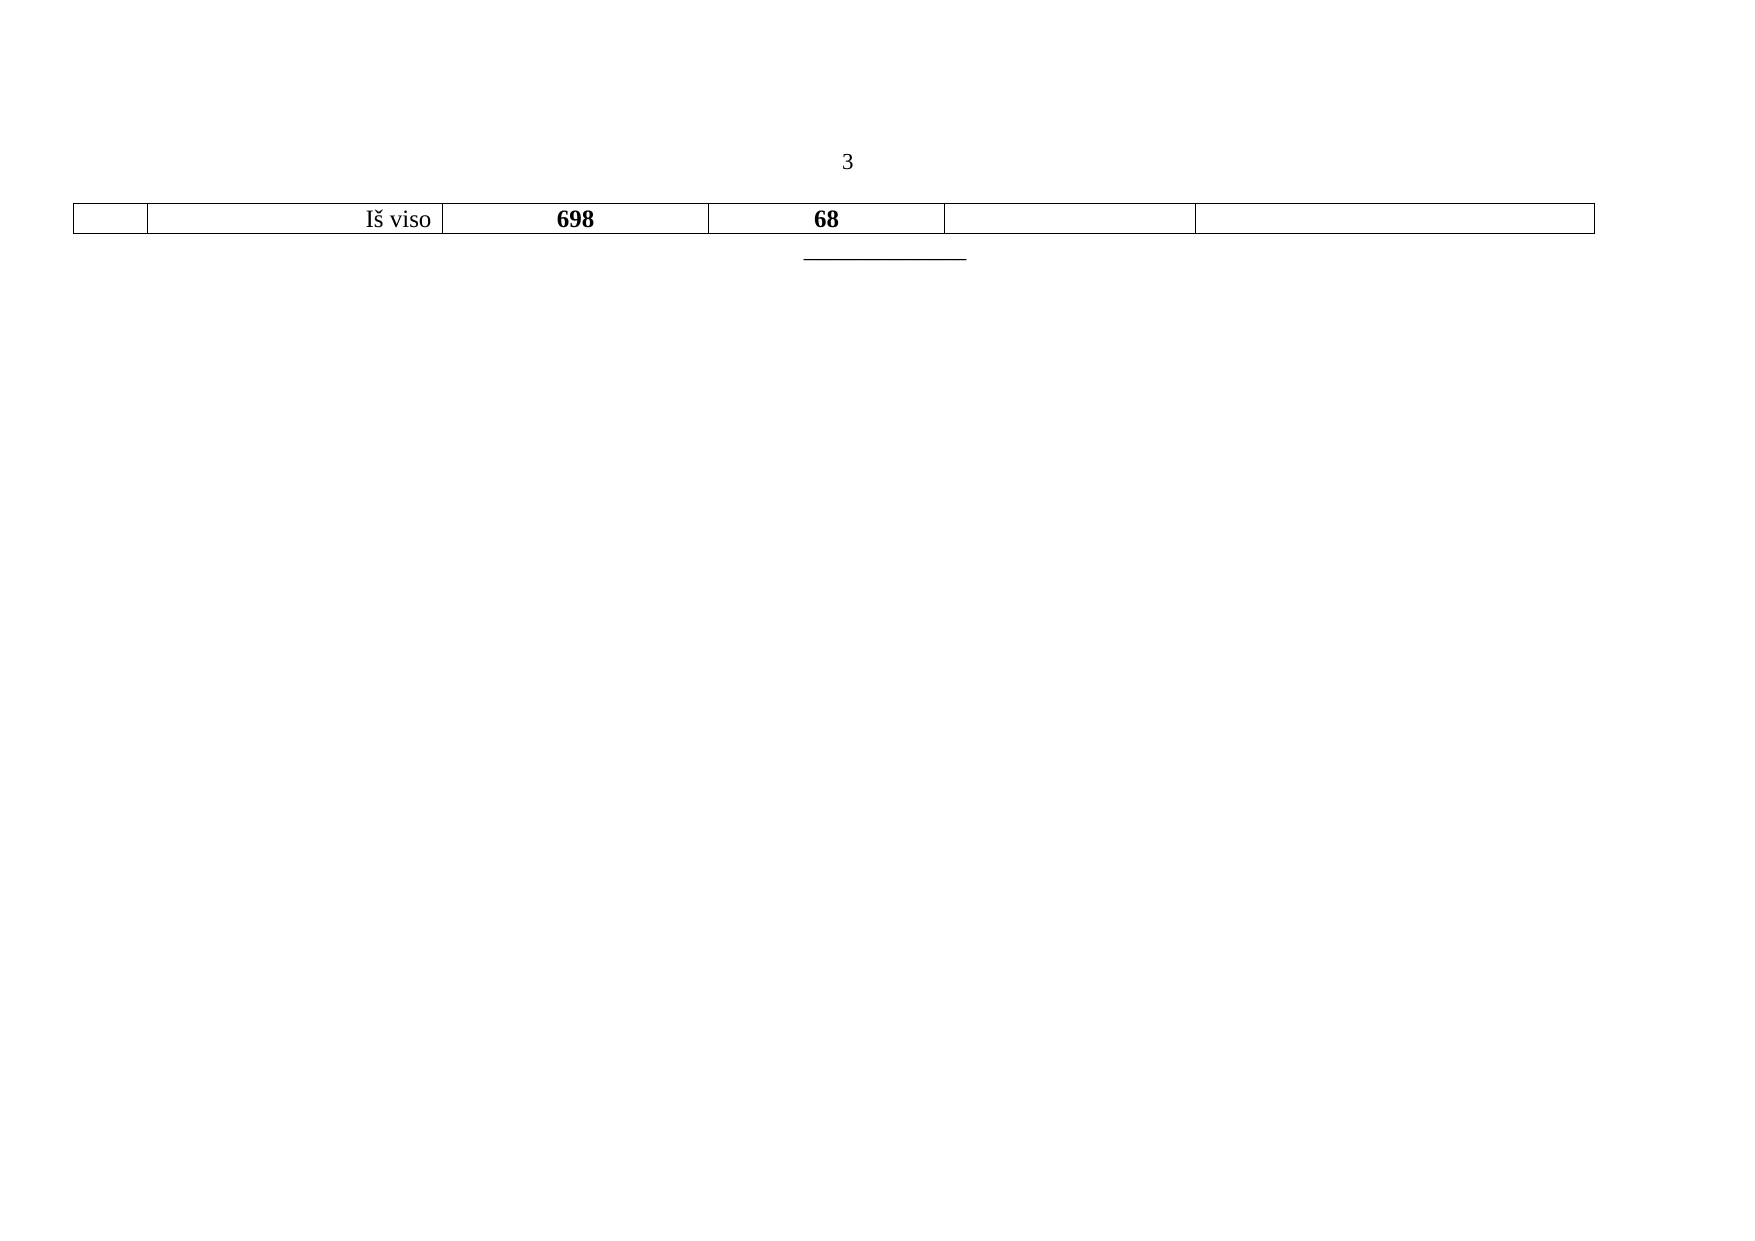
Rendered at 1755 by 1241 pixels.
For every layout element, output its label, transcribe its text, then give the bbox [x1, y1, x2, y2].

table_cell [74, 204, 147, 233]
table_cell [1196, 204, 1594, 233]
table_cell Iš viso [148, 204, 442, 233]
table_cell [945, 204, 1195, 233]
table_cell 68 [709, 204, 944, 233]
text _____________ [164, 234, 1606, 262]
table_cell 698 [443, 204, 708, 233]
